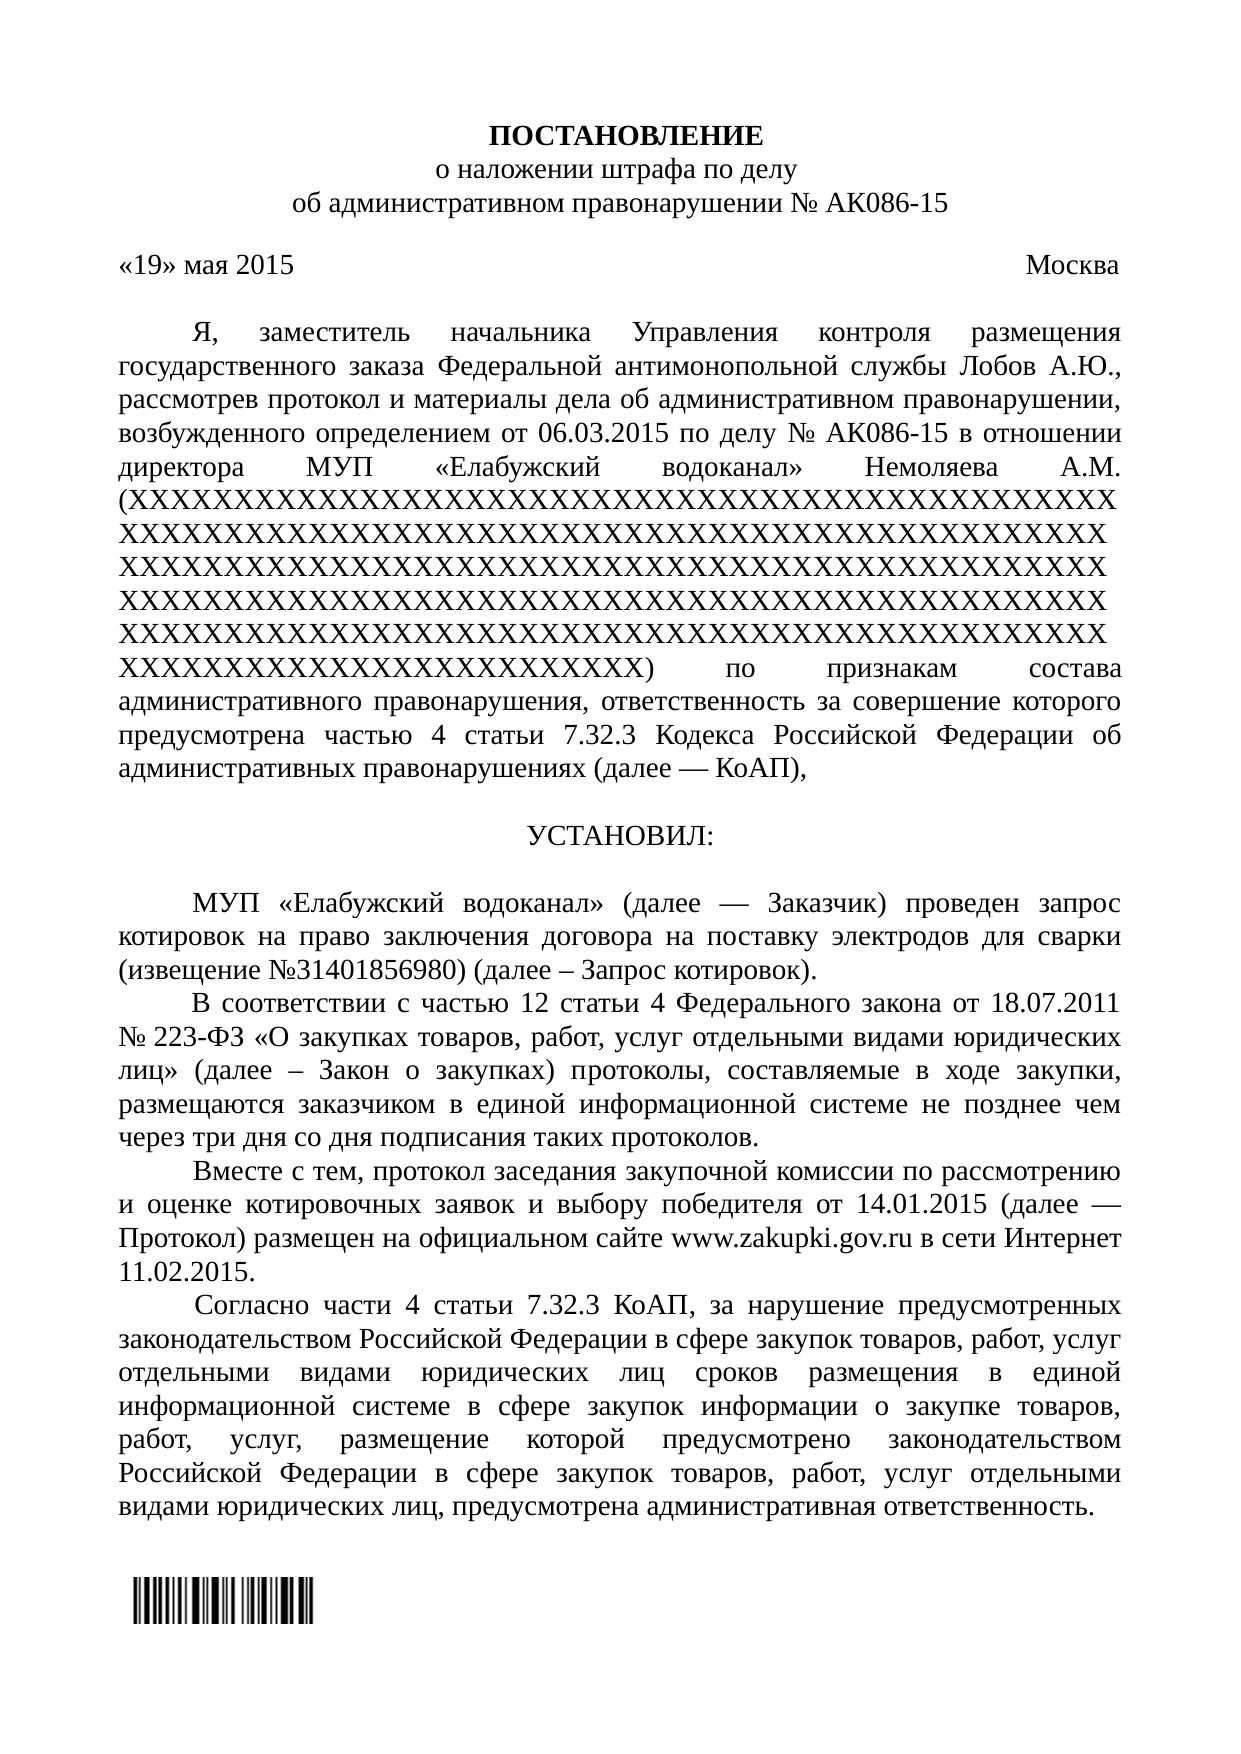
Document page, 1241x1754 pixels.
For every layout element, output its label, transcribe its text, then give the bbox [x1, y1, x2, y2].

text Я, заместитель начальника Управления контроля размещения государственного заказа Федеральной антимонопольной службы Лобов А.Ю., рассмотрев протокол и материалы дела об административном правонарушении, возбужденного определением от 06.03.2015 по делу № АК086-15 в отношении директора МУП «Елабужский водоканал» Немоляева А.М. (XXXXXXXXXXXXXXXXXXXXXXXXXXXXXXXXXXXXXXXXXXXXXXXXXXXXXXXXXXXXXXXXXXXXXXXXXXXXXXXXXXXXXXXXXXXXXXXXXXXXXXXXXXXXXXXXXXXXXXXXXXXXXXXXXXXXXXXXXXXXXXXXXXXXXXXXXXXXXXXXXXXXXXXXXXXXXXXXXXXXXXXXXXXXXXXXXXXXXXXXXXXXXXXXXXXXXXXXXXXXXXXXXXXXXXXXXXXXXXXXXXXXXXXXXXXXXXXXXXXX) по признакам состава административного правонарушения, ответственность за совершение которого предусмотрена частью 4 статьи 7.32.3 Кодекса Российской Федерации об административных правонарушениях (далее — КоАП), [118, 314, 1122, 784]
text УСТАНОВИЛ: [118, 818, 1122, 851]
text о наложении штрафа по делу [118, 152, 1122, 185]
text Согласно части 4 статьи 7.32.3 КоАП, за нарушение предусмотренных законодательством Российской Федерации в сфере закупок товаров, работ, услуг отдельными видами юридических лиц сроков размещения в единой информационной системе в сфере закупок информации о закупке товаров, работ, услуг, размещение которой предусмотрено законодательством Российской Федерации в сфере закупок товаров, работ, услуг отдельными видами юридических лиц, предусмотрена административная ответственность. [118, 1287, 1122, 1522]
text «19» мая 2015 Москва [118, 247, 1122, 281]
text В соответствии с частью 12 статьи 4 Федерального закона от 18.07.2011 № 223-ФЗ «О закупках товаров, работ, услуг отдельными видами юридических лиц» (далее – Закон о закупках) протоколы, составляемые в ходе закупки, размещаются заказчиком в единой информационной системе не позднее чем через три дня со дня подписания таких протоколов. [118, 985, 1122, 1153]
text МУП «Елабужский водоканал» (далее — Заказчик) проведен запрос котировок на право заключения договора на поставку электродов для сварки (извещение №31401856980) (далее – Запрос котировок). [118, 885, 1122, 985]
text ПОСТАНОВЛЕНИЕ [117, 118, 1078, 152]
text Вместе с тем, протокол заседания закупочной комиссии по рассмотрению и оценке котировочных заявок и выбору победителя от 14.01.2015 (далее — Протокол) размещен на официальном сайте www.zakupki.gov.ru в сети Интернет 11.02.2015. [118, 1153, 1122, 1287]
picture [118, 1577, 331, 1624]
text об административном правонарушении № АК086-15 [118, 185, 1122, 219]
